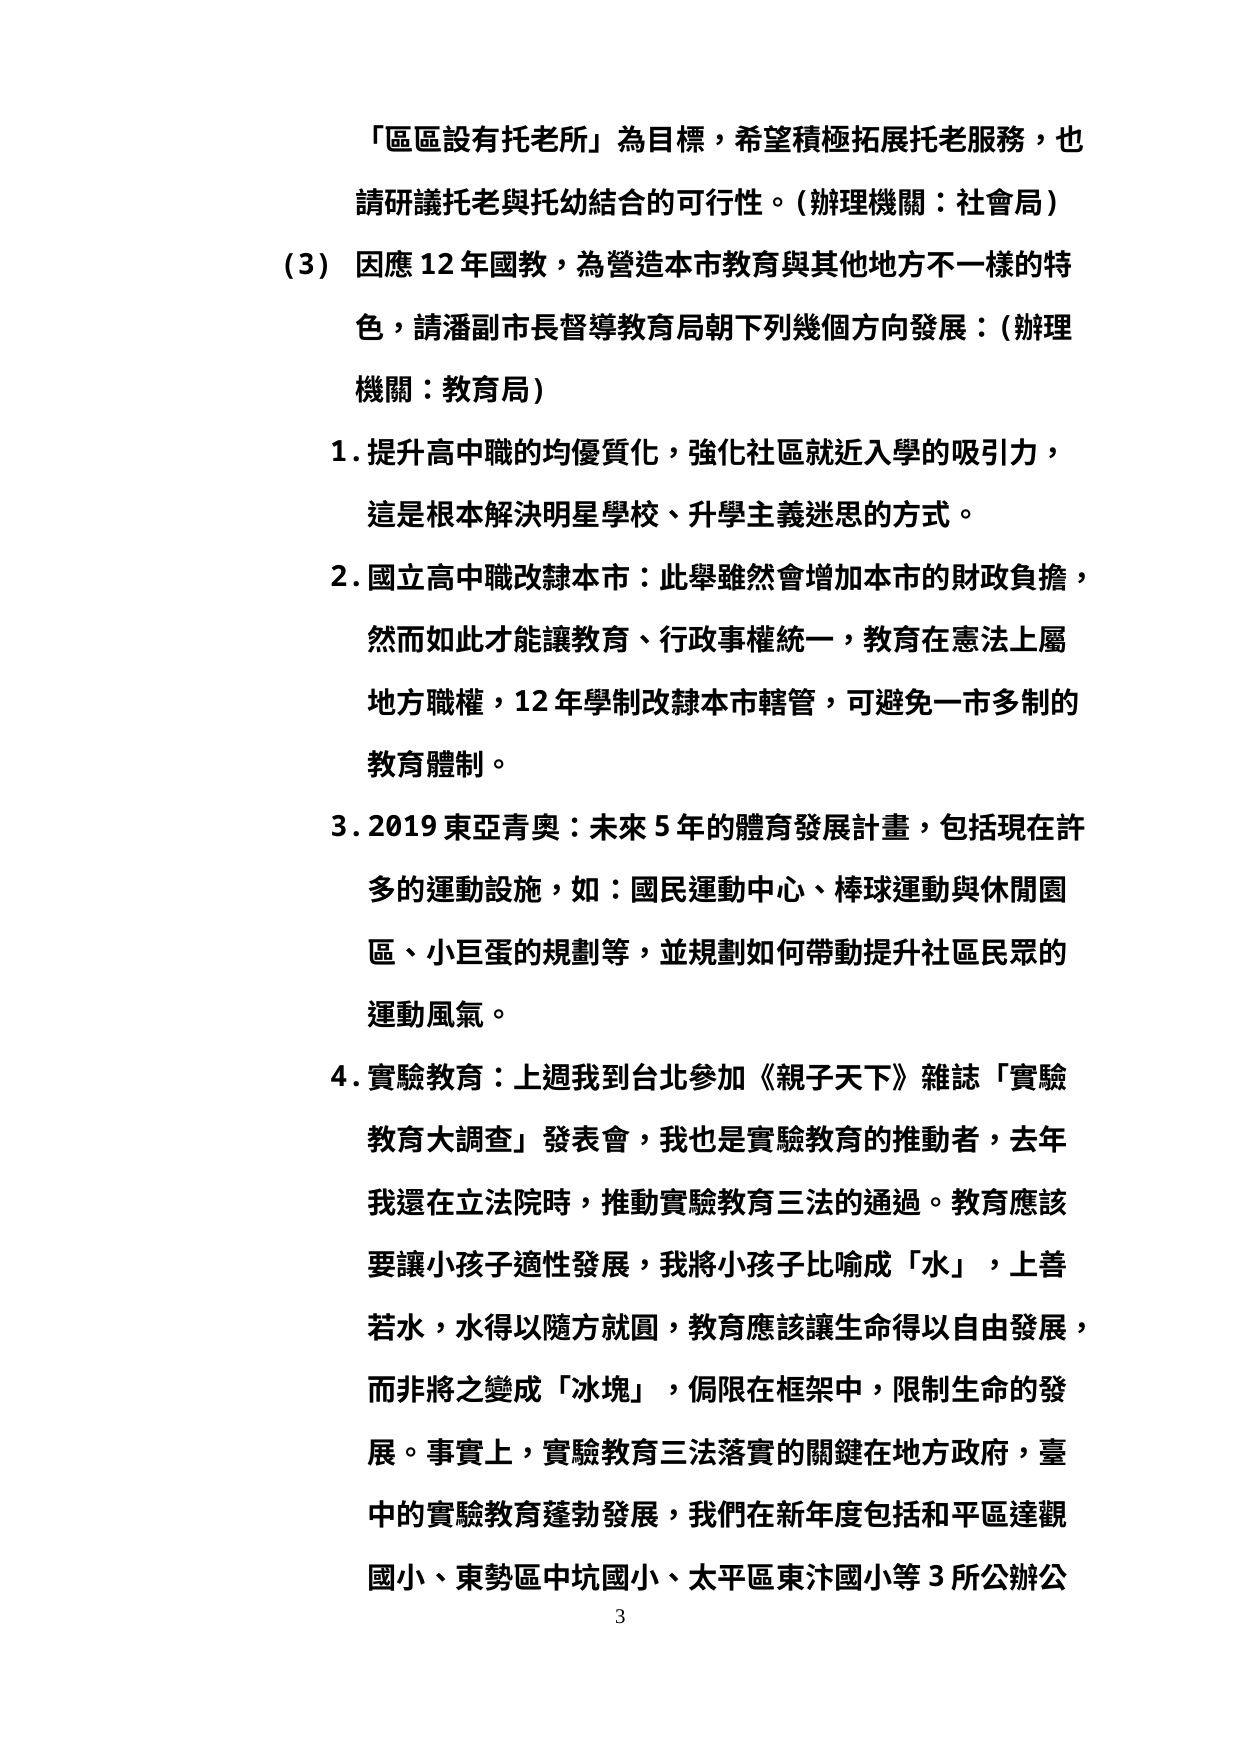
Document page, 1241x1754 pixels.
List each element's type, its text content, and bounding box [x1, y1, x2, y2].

list 2019東亞青奧：未來5年的體育發展計畫，包括現在許多的運動設施，如：國民運動中心、棒球運動與休閒園區、小巨蛋的規劃等，並規劃如何帶動提升社區民眾的運動風氣。 [330, 784, 1090, 1034]
list 「區區設有托老所」為目標，希望積極拓展托老服務，也請研議托老與托幼結合的可行性。(辦理機關：社會局) [280, 96, 1090, 221]
list 實驗教育：上週我到台北參加《親子天下》雜誌「實驗教育大調查」發表會，我也是實驗教育的推動者，去年我還在立法院時，推動實驗教育三法的通過。教育應該要讓小孩子適性發展，我將小孩子比喻成「水」，上善若水，水得以隨方就圓，教育應該讓生命得以自由發展，而非將之變成「冰塊」，侷限在框架中，限制生命的發展。事實上，實驗教育三法落實的關鍵在地方政府，臺中的實驗教育蓬勃發展，我們在新年度包括和平區達觀國小、東勢區中坑國小、太平區東汴國小等3所公辦公營的實驗教育學校。請潘副市長督導教育局，讓本市的實驗教育三軌並進(公辦公營、公辦民營、民辦民營)，並加速推動本市成為台灣實驗教育的領頭羊! [330, 1034, 1090, 1596]
list 提升高中職的均優質化，強化社區就近入學的吸引力，這是根本解決明星學校、升學主義迷思的方式。 [330, 409, 1090, 534]
list 因應12年國教，為營造本市教育與其他地方不一樣的特色，請潘副市長督導教育局朝下列幾個方向發展：(辦理機關：教育局) [280, 221, 1090, 409]
list 國立高中職改隸本市：此舉雖然會增加本市的財政負擔，然而如此才能讓教育、行政事權統一，教育在憲法上屬地方職權，12年學制改隸本市轄管，可避免一市多制的教育體制。 [330, 534, 1090, 784]
